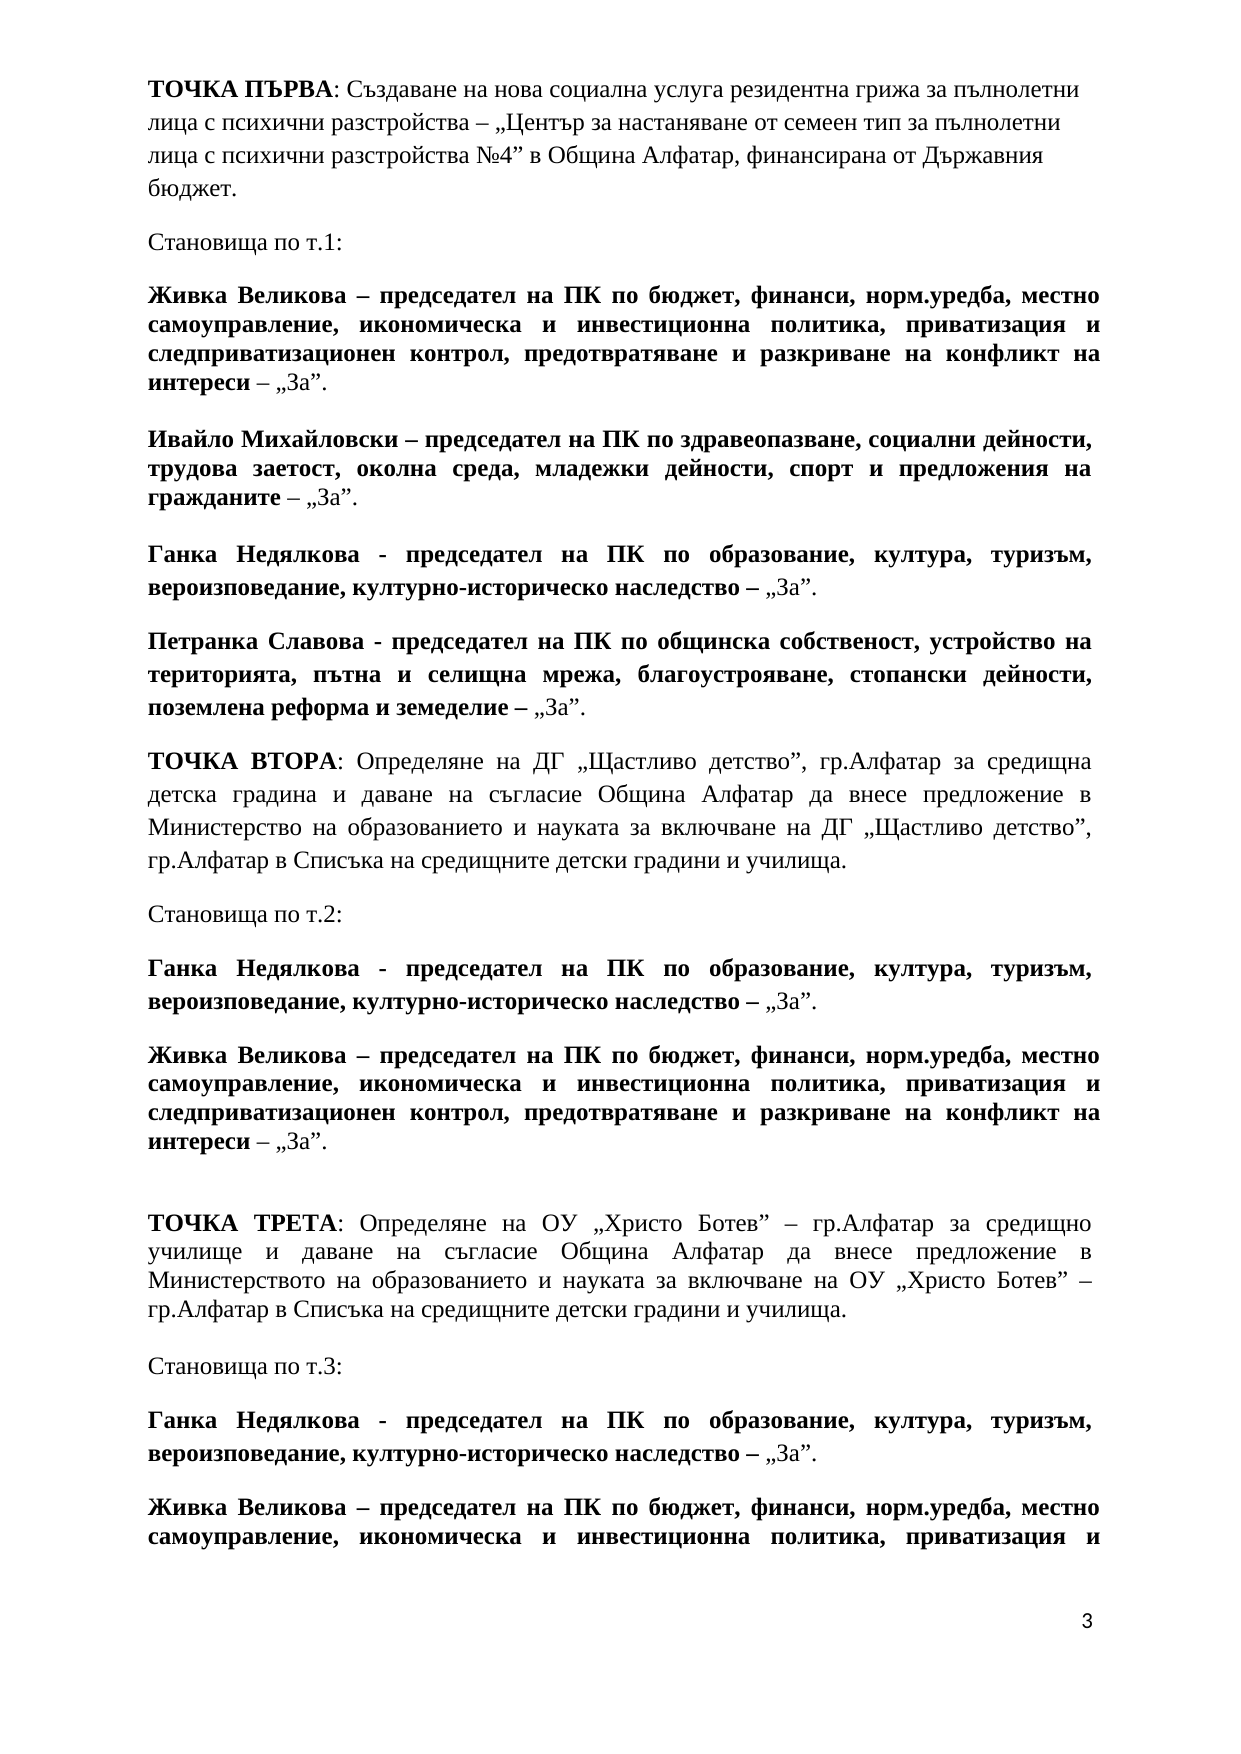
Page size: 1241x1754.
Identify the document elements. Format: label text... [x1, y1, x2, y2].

text Становища по т.3: [148, 1351, 1093, 1380]
text Ганка Недялкова - председател на ПК по образование, култура, туризъм, вероизповедание, културно-историческо наследство – „За”. [148, 539, 1093, 601]
text Живка Великова – председател на ПК по бюджет, финанси, норм.уредба, местно самоуправление, икономическа и инвестиционна политика, приватизация и следприватизационен контрол, предотвратяване и разкриване на конфликт на интереси – „За”. [148, 1040, 1101, 1155]
text ТОЧКА ТРЕТА: Определяне на ОУ „Христо Ботев” – гр.Алфатар за средищно училище и даване на съгласие Община Алфатар да внесе предложение в Министерството на образованието и науката за включване на ОУ „Христо Ботев” – гр.Алфатар в Списъка на средищните детски градини и училища. [148, 1208, 1093, 1323]
text Становища по т.1: [148, 227, 1093, 255]
text Ганка Недялкова - председател на ПК по образование, култура, туризъм, вероизповедание, културно-историческо наследство – „За”. [148, 1405, 1093, 1467]
text ТОЧКА ПЪРВА: Създаване на нова социална услуга резидентна грижа за пълнолетни лица с психични разстройства – „Център за настаняване от семеен тип за пълнолетни лица с психични разстройства №4” в Община Алфатар, финансирана от Държавния бюджет. [148, 74, 1093, 202]
text Ивайло Михайловски – председател на ПК по здравеопазване, социални дейности, трудова заетост, околна среда, младежки дейности, спорт и предложения на гражданите – „За”. [148, 424, 1093, 511]
text Живка Великова – председател на ПК по бюджет, финанси, норм.уредба, местно самоуправление, икономическа и инвестиционна политика, приватизация и следприватизационен контрол, предотвратяване и разкриване на конфликт на интереси – „За”. [148, 281, 1101, 396]
text Ганка Недялкова - председател на ПК по образование, култура, туризъм, вероизповедание, културно-историческо наследство – „За”. [148, 953, 1093, 1014]
text ТОЧКА ВТОРА: Определяне на ДГ „Щастливо детство”, гр.Алфатар за средищна детска градина и даване на съгласие Община Алфатар да внесе предложение в Министерство на образованието и науката за включване на ДГ „Щастливо детство”, гр.Алфатар в Списъка на средищните детски градини и училища. [148, 746, 1093, 874]
text Живка Великова – председател на ПК по бюджет, финанси, норм.уредба, местно самоуправление, икономическа и инвестиционна политика, приватизация и [148, 1492, 1101, 1550]
text Становища по т.2: [148, 899, 1093, 928]
text Петранка Славова - председател на ПК по общинска собственост, устройство на територията, пътна и селищна мрежа, благоустрояване, стопански дейности, поземлена реформа и земеделие – „За”. [148, 626, 1093, 721]
